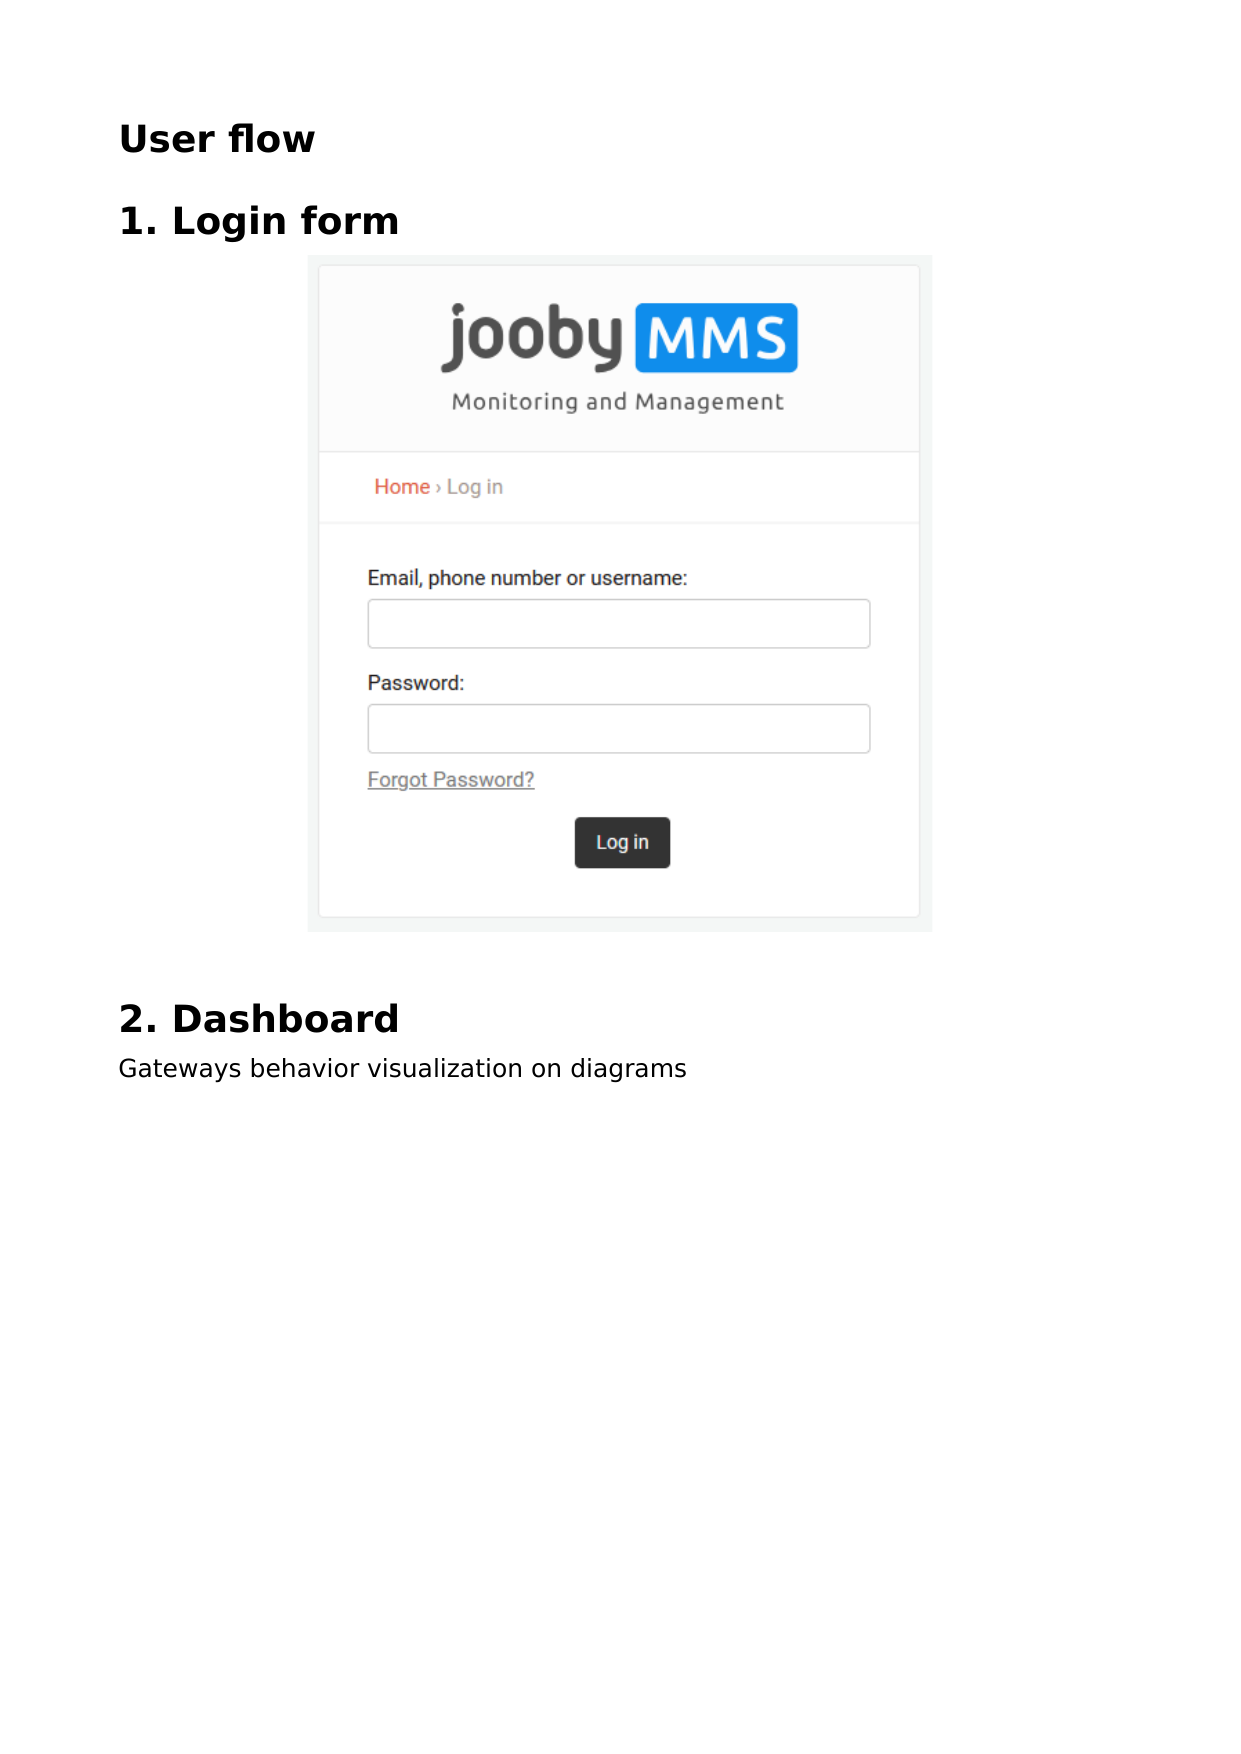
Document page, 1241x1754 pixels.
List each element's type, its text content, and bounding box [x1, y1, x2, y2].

subtitle 1. Login form [118, 199, 1122, 243]
text Gateways behavior visualization on diagrams [118, 1054, 1122, 1083]
subtitle User flow [118, 118, 1122, 162]
picture [307, 255, 933, 932]
subtitle 2. Dashboard [118, 998, 1122, 1042]
